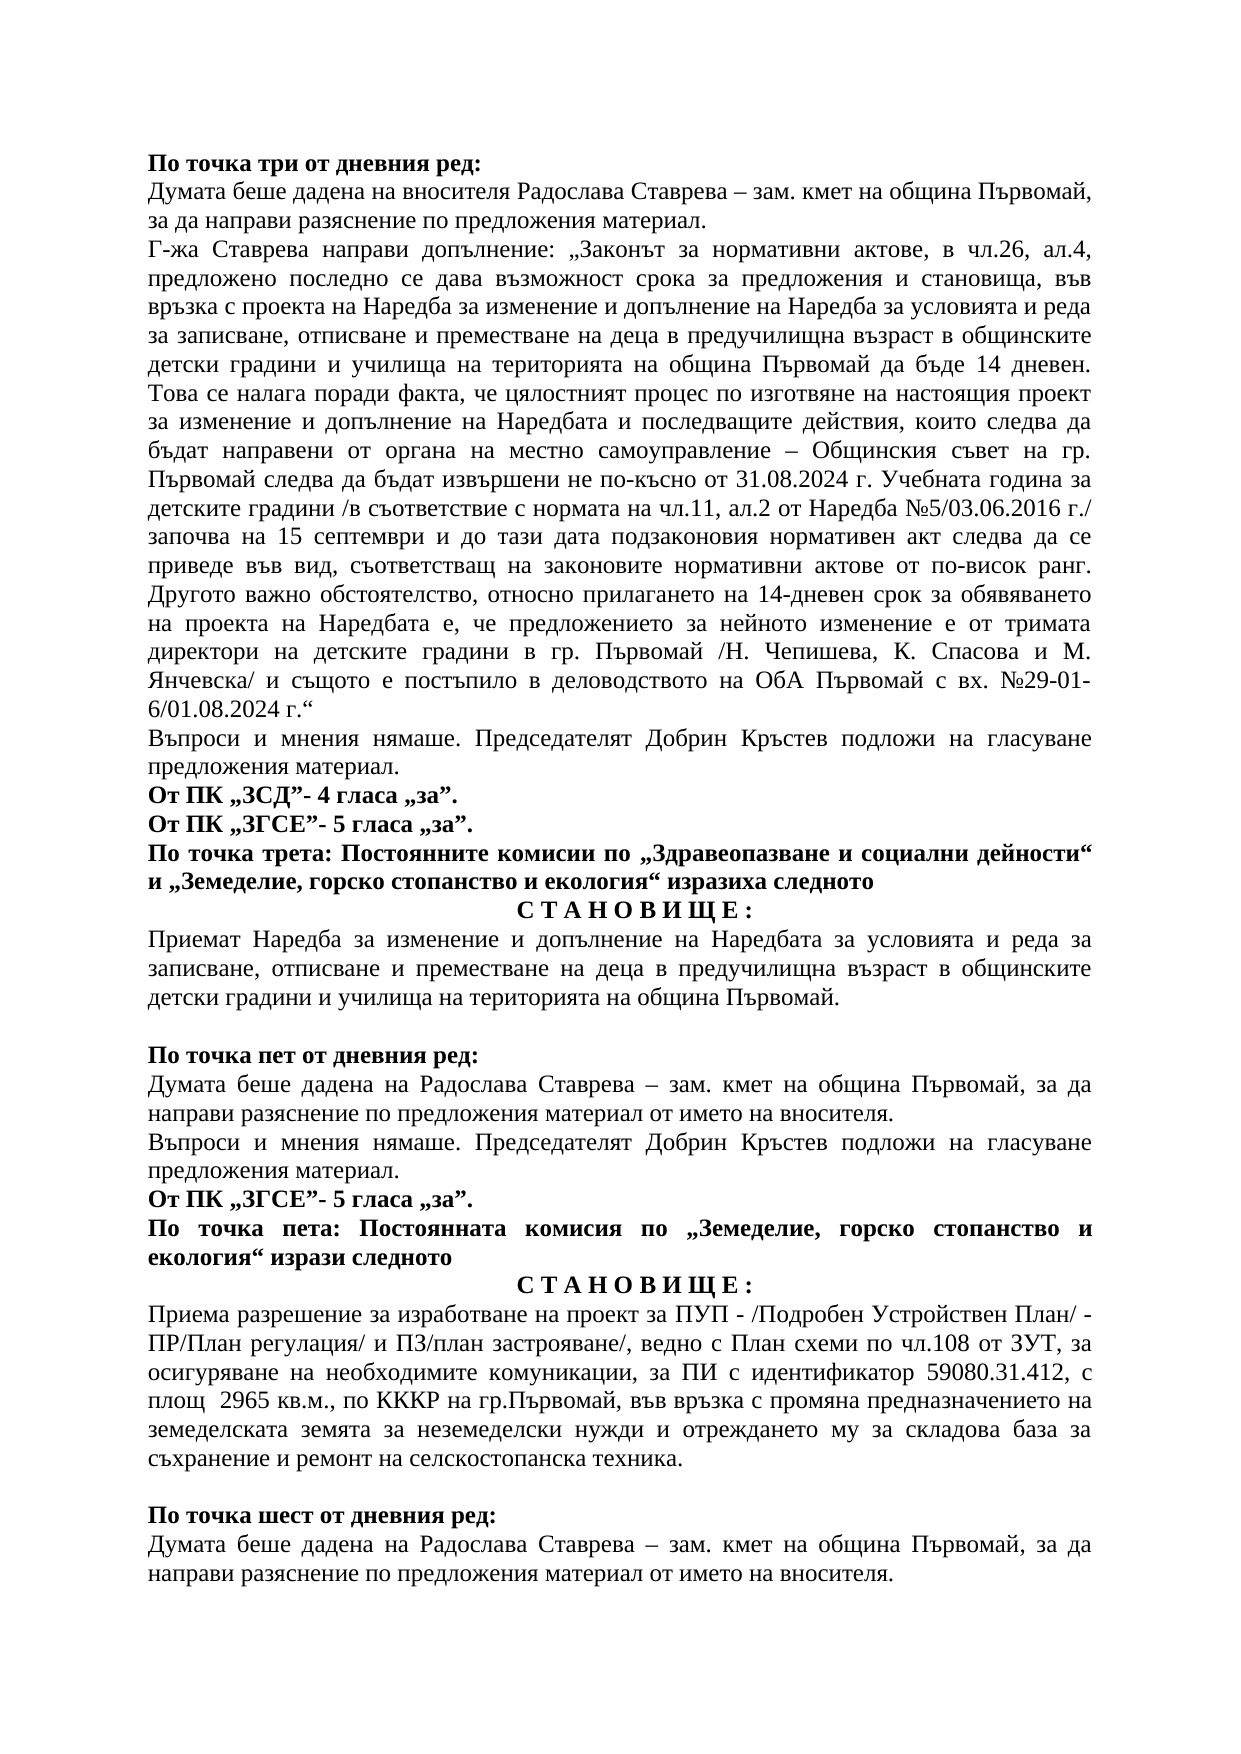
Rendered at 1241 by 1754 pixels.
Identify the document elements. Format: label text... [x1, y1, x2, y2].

text Въпроси и мнения нямаше. Председателят Добрин Кръстев подложи на гласуване предложения материал. [148, 723, 1093, 780]
text По точка трета: Постоянните комисии по „Здравеопазване и социални дейности“ и „Земеделие, горско стопанство и екология“ изразиха следното [148, 838, 1093, 895]
text По точка три от дневния ред: [148, 148, 1093, 176]
text По точка шест от дневния ред: [148, 1501, 1093, 1529]
text От ПК „ЗГСЕ”- 5 гласа „за”. [148, 809, 1093, 838]
text Въпроси и мнения нямаше. Председателят Добрин Кръстев подложи на гласуване предложения материал. [148, 1127, 1093, 1184]
text Г-жа Ставрева направи допълнение: „Законът за нормативни актове, в чл.26, ал.4, предложено последно се дава възможност срока за предложения и становища, във връзка с проекта на Наредба за изменение и допълнение на Наредба за условията и реда за записване, отписване и преместване на деца в предучилищна възраст в общинските детски градини и училища на територията на община Първомай да бъде 14 дневен. Това се налага поради факта, че цялостният процес по изготвяне на настоящия проект за изменение и допълнение на Наредбата и последващите действия, които следва да бъдат направени от органа на местно самоуправление – Общинския съвет на гр. Първомай следва да бъдат извършени не по-късно от 31.08.2024 г. Учебната година за детските градини /в съответствие с нормата на чл.11, ал.2 от Наредба №5/03.06.2016 г./ започва на 15 септември и до тази дата подзаконовия нормативен акт следва да се приведе във вид, съответстващ на законовите нормативни актове от по-висок ранг. Другото важно обстоятелство, относно прилагането на 14-дневен срок за обявяването на проекта на Наредбата е, че предложението за нейното изменение е от тримата директори на детските градини в гр. Първомай /Н. Чепишева, К. Спасова и М. Янчевска/ и същото е постъпило в деловодството на ОбА Първомай с вх. №29-01-6/01.08.2024 г.“ [148, 234, 1093, 723]
text С Т А Н О В И Щ Е : [148, 1271, 1093, 1299]
text С Т А Н О В И Щ Е : [148, 895, 1093, 924]
text По точка пета: Постоянната комисия по „Земеделие, горско стопанство и екология“ изрази следното [148, 1213, 1093, 1271]
text Приема разрешение за изработване на проект за ПУП - /Подробен Устройствен План/ - ПР/План регулация/ и ПЗ/план застрояване/, ведно с План схеми по чл.108 от ЗУТ, за осигуряване на необходимите комуникации, за ПИ с идентификатор 59080.31.412, с площ 2965 кв.м., по КККР на гр.Първомай, във връзка с промяна предназначението на земеделската земята за неземеделски нужди и отреждането му за складова база за съхранение и ремонт на селскостопанска техника. [148, 1299, 1093, 1472]
text Думата беше дадена на Радослава Ставрева – зам. кмет на община Първомай, за да направи разяснение по предложения материал от името на вносителя. [148, 1529, 1093, 1587]
text Думата беше дадена на вносителя Радослава Ставрева – зам. кмет на община Първомай, за да направи разяснение по предложения материал. [148, 176, 1093, 234]
text По точка пет от дневния ред: [148, 1041, 1093, 1069]
text От ПК „ЗГСЕ”- 5 гласа „за”. [148, 1184, 1093, 1213]
text От ПК „ЗСД”- 4 гласа „за”. [148, 780, 1093, 809]
text Думата беше дадена на Радослава Ставрева – зам. кмет на община Първомай, за да направи разяснение по предложения материал от името на вносителя. [148, 1069, 1093, 1127]
text Приемат Наредба за изменение и допълнение на Наредбата за условията и реда за записване, отписване и преместване на деца в предучилищна възраст в общинските детски градини и училища на територията на община Първомай. [148, 924, 1093, 1011]
